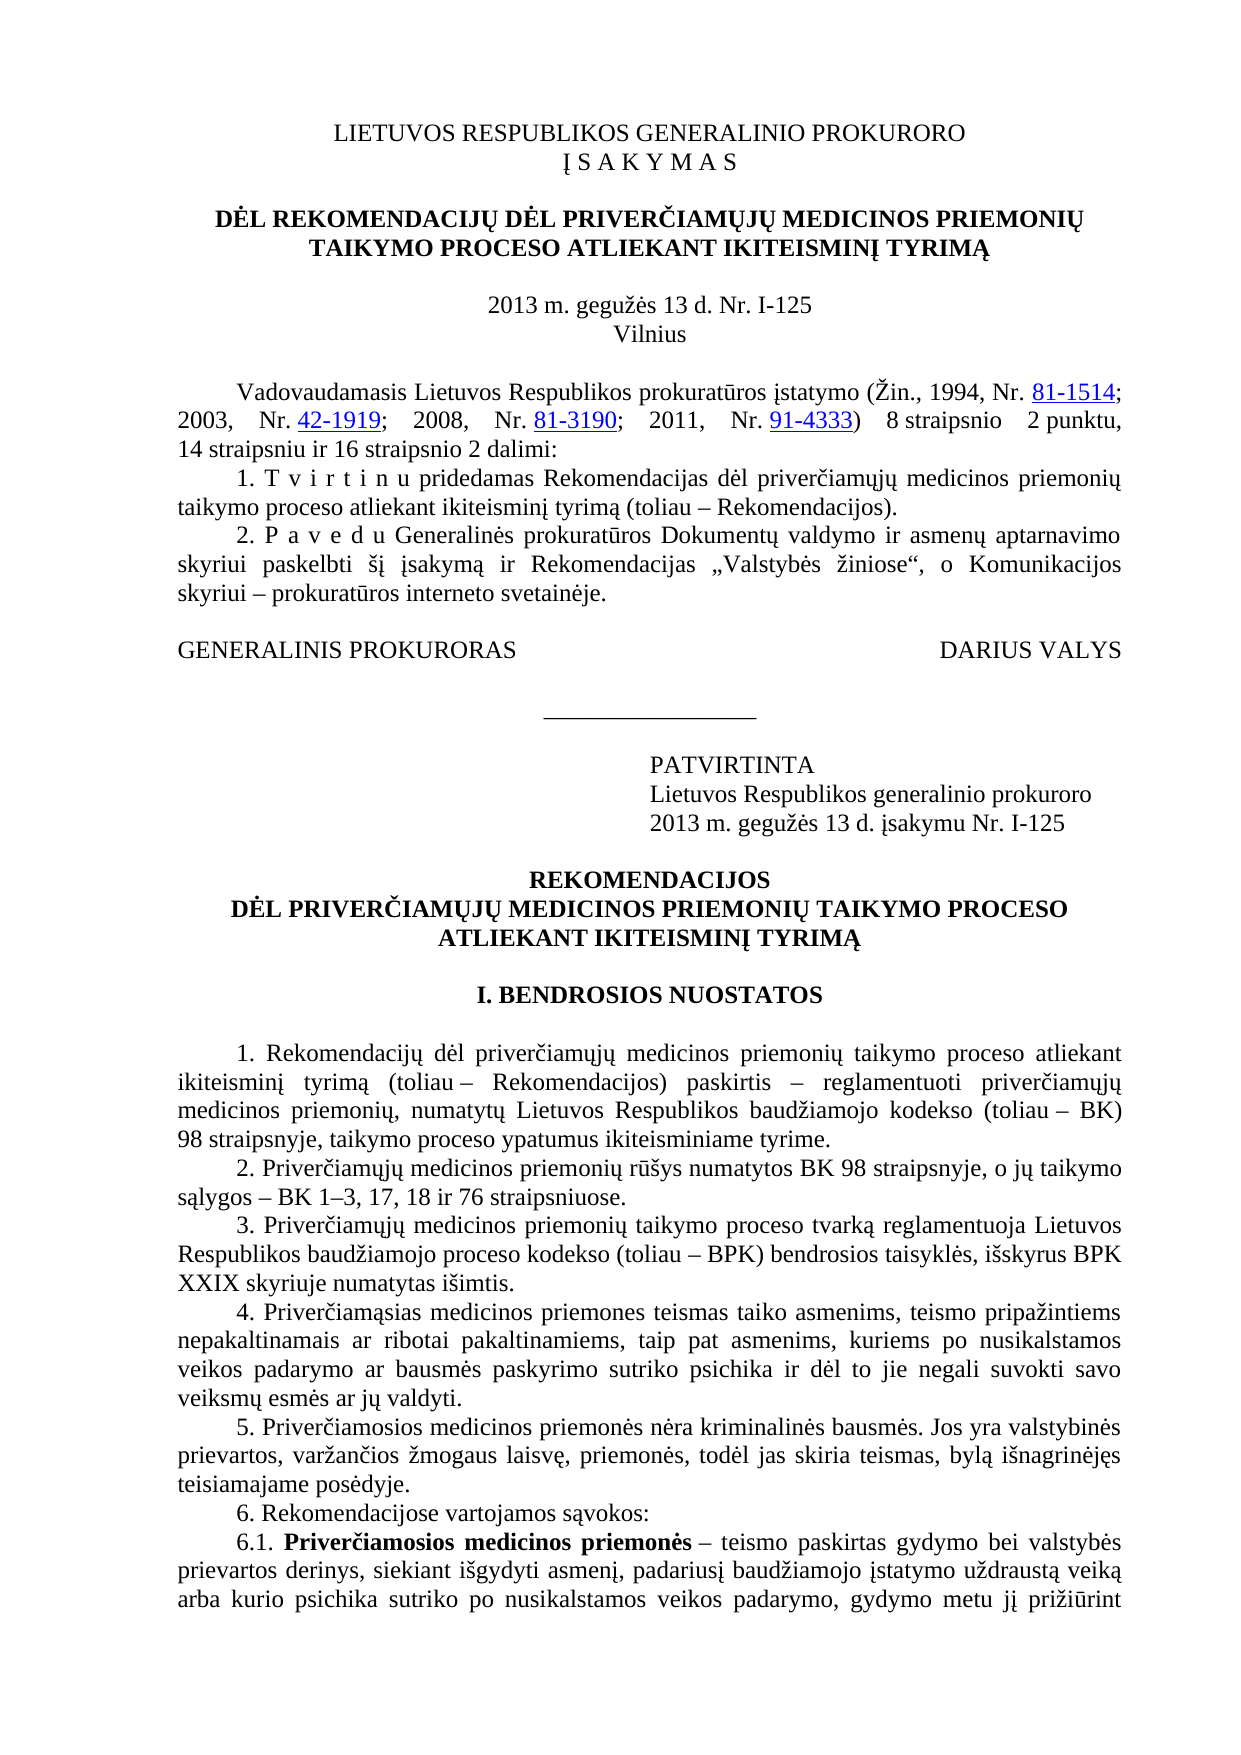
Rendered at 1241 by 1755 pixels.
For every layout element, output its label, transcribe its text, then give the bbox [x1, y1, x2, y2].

text REKOMENDACIJOS [177, 866, 1122, 894]
text 2. Priverčiamųjų medicinos priemonių rūšys numatytos BK 98 straipsnyje, o jų taikymo sąlygos – BK 1–3, 17, 18 ir 76 straipsniuose. [177, 1153, 1122, 1211]
text 6. Rekomendacijose vartojamos sąvokos: [177, 1498, 1122, 1527]
text I. Bendrosios nuostatos [177, 981, 1122, 1009]
text dėl rekomendacijų DĖL PRIVERČIAMŲJŲ MEDICINOS PRIEMONIŲ TAIKYMO PROCESO ATLIEKANT IKITEISMINĮ TYRIMĄ [177, 204, 1122, 262]
text 1. Rekomendacijų dėl priverčiamųjų medicinos priemonių taikymo proceso atliekant ikiteisminį tyrimą (toliau – Rekomendacijos) paskirtis – reglamentuoti priverčiamųjų medicinos priemonių, numatytų Lietuvos Respublikos baudžiamojo kodekso (toliau – BK) 98 straipsnyje, taikymo proceso ypatumus ikiteisminiame tyrime. [177, 1038, 1122, 1153]
text 6.1. Priverčiamosios medicinos priemonės – teismo paskirtas gydymo bei valstybės prievartos derinys, siekiant išgydyti asmenį, padariusį baudžiamojo įstatymo uždraustą veiką arba kurio psichika sutriko po nusikalstamos veikos padarymo, gydymo metu jį prižiūrint [177, 1527, 1122, 1613]
text LIETUVOS RESPUBLIKOS GENERALINIO PROKURORO [177, 118, 1122, 147]
text DĖL PRIVERČIAMŲJŲ MEDICINOS PRIEMONIŲ TAIKYMO PROCESO ATLIEKANT IKITEISMINĮ TYRIMĄ [177, 894, 1122, 952]
text Vilnius [177, 319, 1122, 348]
text Vadovaudamasis Lietuvos Respublikos prokuratūros įstatymo (Žin., 1994, Nr. 81-1514; 2003, Nr. 42-1919; 2008, Nr. 81-3190; 2011, Nr. 91-4333) 8 straipsnio 2 punktu, 14 straipsniu ir 16 straipsnio 2 dalimi: [177, 377, 1122, 463]
text Lietuvos Respublikos generalinio prokuroro 2013 m. gegužės 13 d. įsakymu Nr. I-125 [649, 779, 1122, 837]
text 3. Priverčiamųjų medicinos priemonių taikymo proceso tvarką reglamentuoja Lietuvos Respublikos baudžiamojo proceso kodekso (toliau – BPK) bendrosios taisyklės, išskyrus BPK XXIX skyriuje numatytas išimtis. [177, 1211, 1122, 1297]
text 2. P a v e d u Generalinės prokuratūros Dokumentų valdymo ir asmenų aptarnavimo skyriui paskelbti šį įsakymą ir Rekomendacijas „Valstybės žiniose“, o Komunikacijos skyriui – prokuratūros interneto svetainėje. [177, 521, 1122, 607]
text 5. Priverčiamosios medicinos priemonės nėra kriminalinės bausmės. Jos yra valstybinės prievartos, varžančios žmogaus laisvę, priemonės, todėl jas skiria teismas, bylą išnagrinėjęs teisiamajame posėdyje. [177, 1412, 1122, 1498]
text _________________ [177, 693, 1122, 722]
text į s a k y m a s [177, 147, 1122, 176]
text 2013 m. gegužės 13 d. Nr. I-125 [177, 291, 1122, 319]
text 4. Priverčiamąsias medicinos priemones teismas taiko asmenims, teismo pripažintiems nepakaltinamais ar ribotai pakaltinamiems, taip pat asmenims, kuriems po nusikalstamos veikos padarymo ar bausmės paskyrimo sutriko psichika ir dėl to jie negali suvokti savo veiksmų esmės ar jų valdyti. [177, 1297, 1122, 1412]
text Generalinis prokuroras Darius Valys [177, 636, 1122, 664]
text 1. T v i r t i n u pridedamas Rekomendacijas dėl priverčiamųjų medicinos priemonių taikymo proceso atliekant ikiteisminį tyrimą (toliau – Rekomendacijos). [177, 463, 1122, 521]
text PATVIRTINTA [649, 751, 1122, 779]
